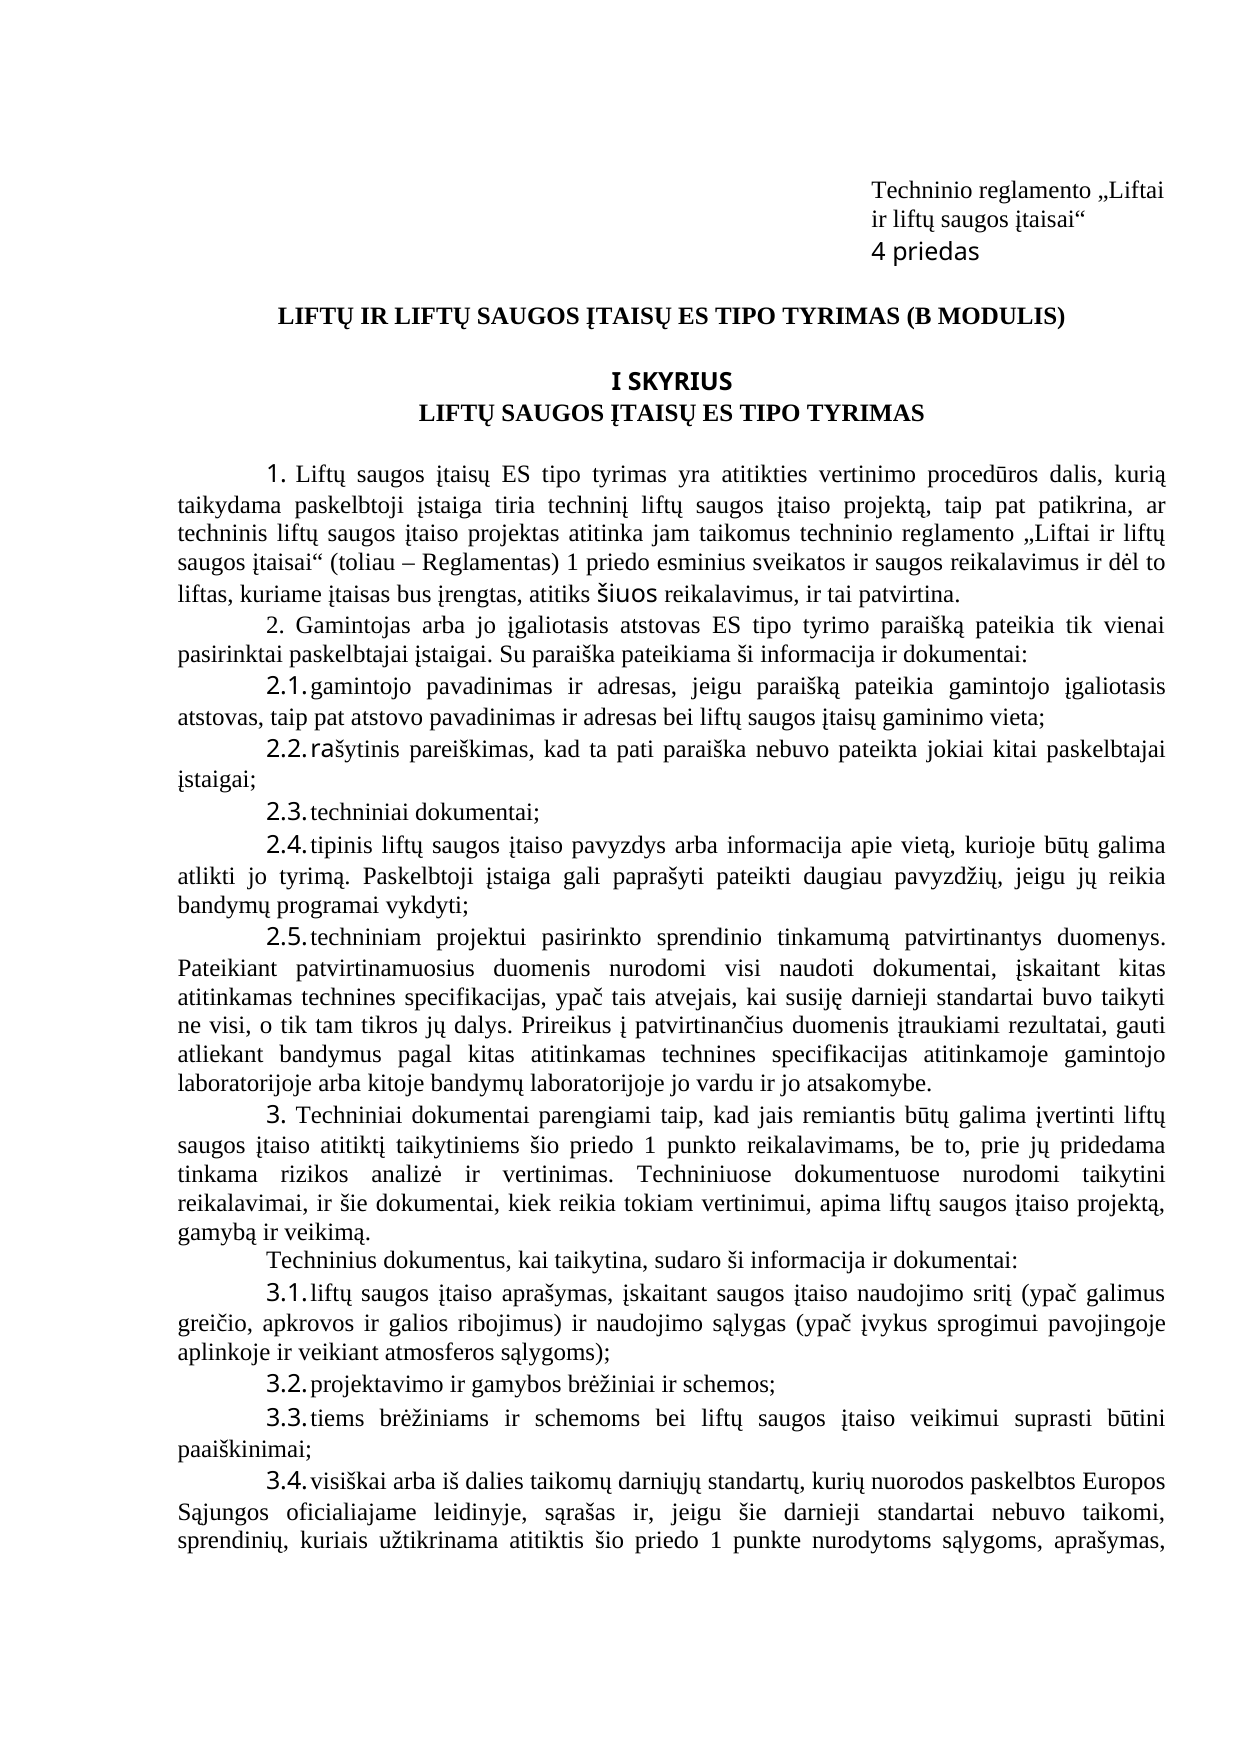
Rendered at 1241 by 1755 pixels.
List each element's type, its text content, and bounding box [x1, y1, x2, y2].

text 3. Techniniai dokumentai parengiami taip, kad jais remiantis būtų galima įvertinti liftų saugos įtaiso atitiktį taikytiniems šio priedo 1 punkto reikalavimams, be to, prie jų pridedama tinkama rizikos analizė ir vertinimas. Techniniuose dokumentuose nurodomi taikytini reikalavimai, ir šie dokumentai, kiek reikia tokiam vertinimui, apima liftų saugos įtaiso projektą, gamybą ir veikimą. [177, 1097, 1166, 1246]
text ir liftų saugos įtaisai“ [871, 204, 1166, 233]
text 4 priedas [871, 233, 1166, 267]
text LIFTŲ IR LIFTŲ SAUGOS ĮTAISŲ ES TIPO TYRIMAS (B MODULIS) [177, 301, 1166, 330]
text 3.1. liftų saugos įtaiso aprašymas, įskaitant saugos įtaiso naudojimo sritį (ypač galimus greičio, apkrovos ir galios ribojimus) ir naudojimo sąlygas (ypač įvykus sprogimui pavojingoje aplinkoje ir veikiant atmosferos sąlygoms); [177, 1274, 1166, 1366]
text I SKYRIUS [177, 364, 1166, 398]
text 2. Gamintojas arba jo įgaliotasis atstovas ES tipo tyrimo paraišką pateikia tik vienai pasirinktai paskelbtajai įstaigai. Su paraiška pateikiama ši informacija ir dokumentai: [177, 610, 1166, 667]
text LIFTŲ SAUGOS ĮTAISŲ ES TIPO TYRIMAS [177, 398, 1166, 427]
text 3.2. projektavimo ir gamybos brėžiniai ir schemos; [177, 1366, 1166, 1400]
text 2.1. gamintojo pavadinimas ir adresas, jeigu paraišką pateikia gamintojo įgaliotasis atstovas, taip pat atstovo pavadinimas ir adresas bei liftų saugos įtaisų gaminimo vieta; [177, 667, 1166, 730]
text Techninius dokumentus, kai taikytina, sudaro ši informacija ir dokumentai: [177, 1246, 1166, 1274]
text 2.2. rašytinis pareiškimas, kad ta pati paraiška nebuvo pateikta jokiai kitai paskelbtajai įstaigai; [177, 730, 1166, 793]
text Techninio reglamento „Liftai [871, 176, 1166, 204]
text 2.3. techniniai dokumentai; [177, 793, 1166, 827]
text 3.3. tiems brėžiniams ir schemoms bei liftų saugos įtaiso veikimui suprasti būtini paaiškinimai; [177, 1400, 1166, 1463]
text 3.4. visiškai arba iš dalies taikomų darniųjų standartų, kurių nuorodos paskelbtos Europos Sąjungos oficialiajame leidinyje, sąrašas ir, jeigu šie darnieji standartai nebuvo taikomi, sprendinių, kuriais užtikrinama atitiktis šio priedo 1 punkte nurodytoms sąlygoms, aprašymas, [177, 1463, 1166, 1554]
text 1. Liftų saugos įtaisų ES tipo tyrimas yra atitikties vertinimo procedūros dalis, kurią taikydama paskelbtoji įstaiga tiria techninį liftų saugos įtaiso projektą, taip pat patikrina, ar techninis liftų saugos įtaiso projektas atitinka jam taikomus techninio reglamento „Liftai ir liftų saugos įtaisai“ (toliau – Reglamentas) 1 priedo esminius sveikatos ir saugos reikalavimus ir dėl to liftas, kuriame įtaisas bus įrengtas, atitiks šiuos reikalavimus, ir tai patvirtina. [177, 456, 1166, 610]
text 2.5. techniniam projektui pasirinkto sprendinio tinkamumą patvirtinantys duomenys. Pateikiant patvirtinamuosius duomenis nurodomi visi naudoti dokumentai, įskaitant kitas atitinkamas technines specifikacijas, ypač tais atvejais, kai susiję darnieji standartai buvo taikyti ne visi, o tik tam tikros jų dalys. Prireikus į patvirtinančius duomenis įtraukiami rezultatai, gauti atliekant bandymus pagal kitas atitinkamas technines specifikacijas atitinkamoje gamintojo laboratorijoje arba kitoje bandymų laboratorijoje jo vardu ir jo atsakomybe. [177, 919, 1166, 1097]
text 2.4. tipinis liftų saugos įtaiso pavyzdys arba informacija apie vietą, kurioje būtų galima atlikti jo tyrimą. Paskelbtoji įstaiga gali paprašyti pateikti daugiau pavyzdžių, jeigu jų reikia bandymų programai vykdyti; [177, 827, 1166, 919]
